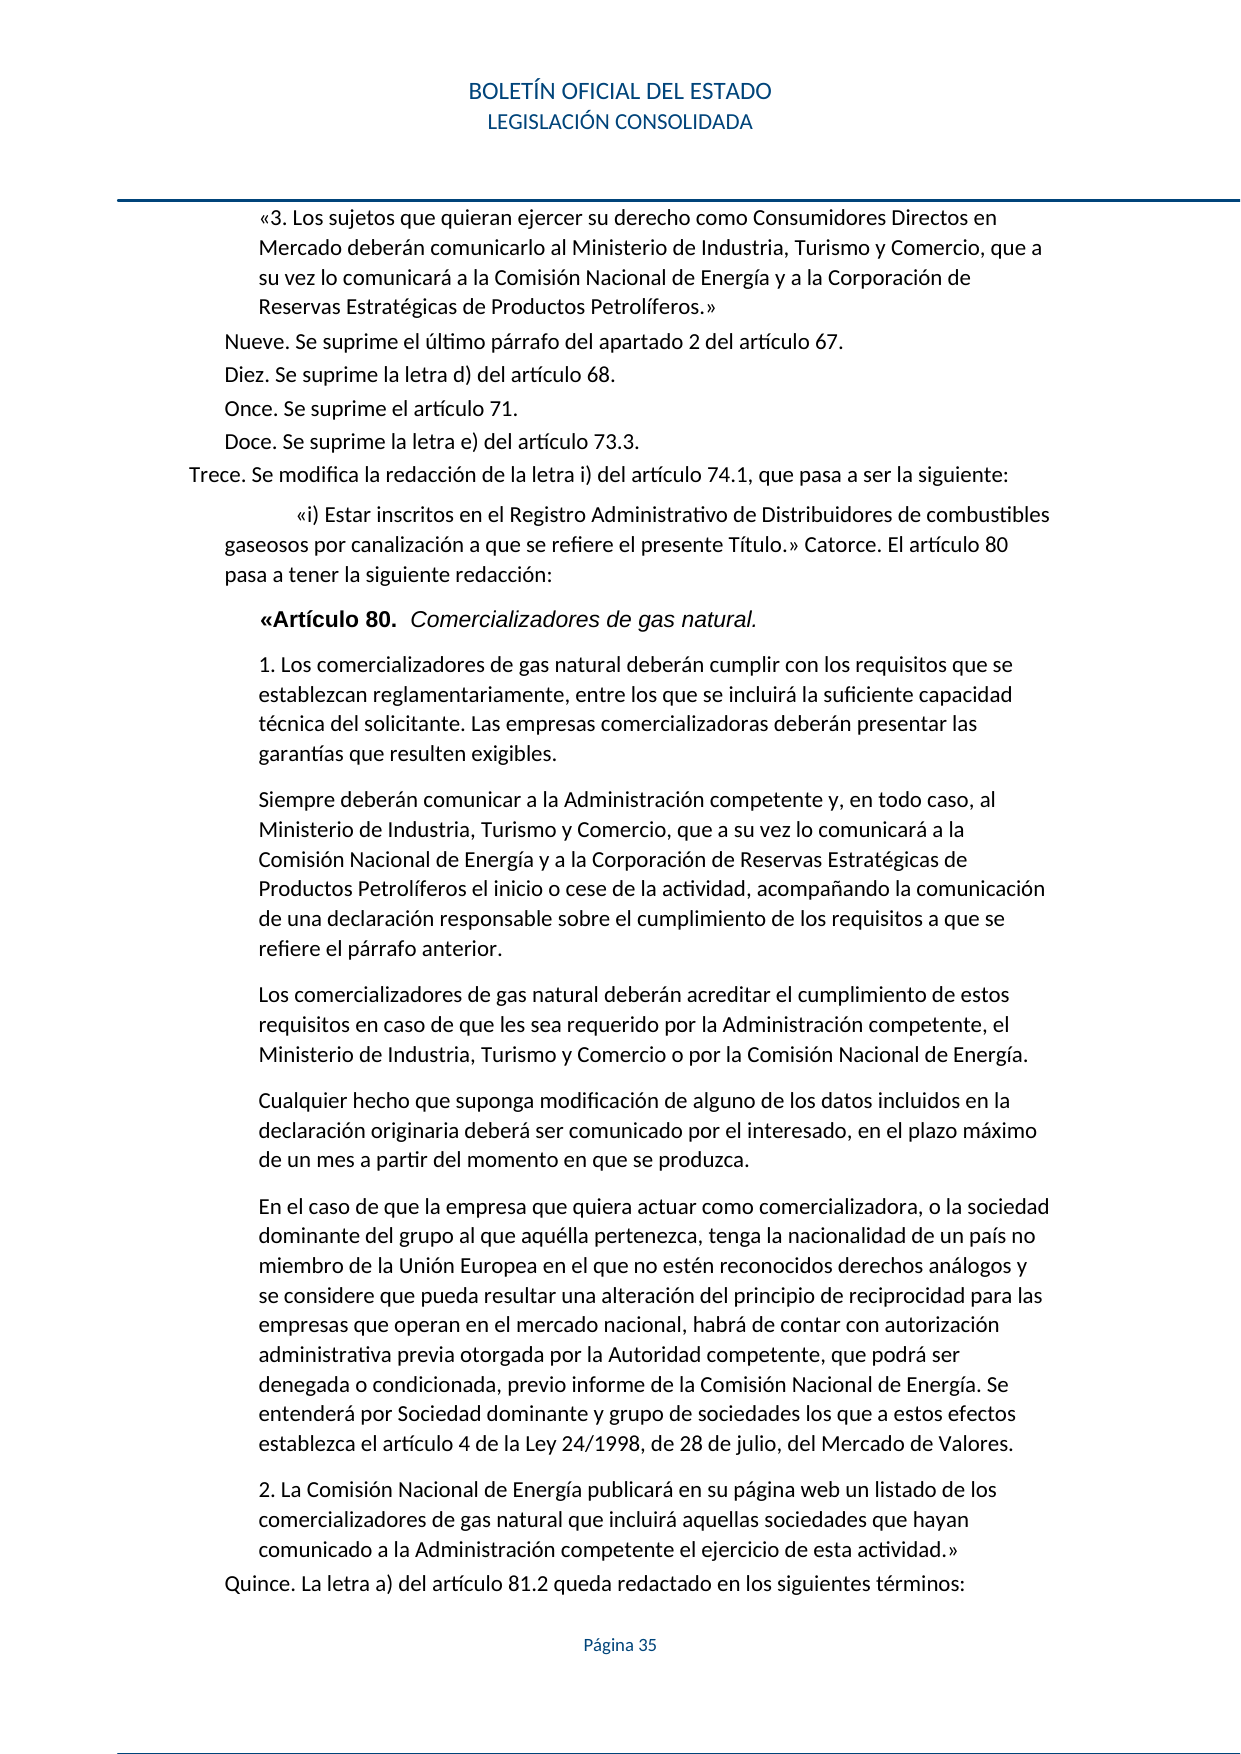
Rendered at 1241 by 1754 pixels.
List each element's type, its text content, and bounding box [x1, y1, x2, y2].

text «i) Estar inscritos en el Registro Administrativo de Distribuidores de combustibles gaseosos por canalización a que se refiere el presente Título.» Catorce. El artículo 80 pasa a tener la siguiente redacción: [224, 500, 1051, 588]
text «Artículo 80. Comercializadores de gas natural. [260, 606, 1051, 632]
text Cualquier hecho que suponga modificación de alguno de los datos incluidos en la declaración originaria deberá ser comunicado por el interesado, en el plazo máximo de un mes a partir del momento en que se produzca. [258, 1086, 1051, 1173]
text Quince. La letra a) del artículo 81.2 queda redactado en los siguientes términos: [224, 1569, 1051, 1597]
text Diez. Se suprime la letra d) del artículo 68. [224, 360, 1051, 388]
text Los comercializadores de gas natural deberán acreditar el cumplimiento de estos requisitos en caso de que les sea requerido por la Administración competente, el Ministerio de Industria, Turismo y Comercio o por la Comisión Nacional de Energía. [258, 980, 1051, 1068]
text [258, 173, 1051, 199]
text 1. Los comercializadores de gas natural deberán cumplir con los requisitos que se establezcan reglamentariamente, entre los que se incluirá la suficiente capacidad técnica del solicitante. Las empresas comercializadoras deberán presentar las garantías que resulten exigibles. [258, 650, 1051, 767]
text 2. La Comisión Nacional de Energía publicará en su página web un listado de los comercializadores de gas natural que incluirá aquellas sociedades que hayan comunicado a la Administración competente el ejercicio de esta actividad.» [258, 1476, 1051, 1563]
text Trece. Se modifica la redacción de la letra i) del artículo 74.1, que pasa a ser la siguiente: [189, 461, 1051, 489]
text Doce. Se suprime la letra e) del artículo 73.3. [224, 427, 1051, 455]
text En el caso de que la empresa que quiera actuar como comercializadora, o la sociedad dominante del grupo al que aquélla pertenezca, tenga la nacionalidad de un país no miembro de la Unión Europea en el que no estén reconocidos derechos análogos y se considere que pueda resultar una alteración del principio de reciprocidad para las empresas que operan en el mercado nacional, habrá de contar con autorización administrativa previa otorgada por la Autoridad competente, que podrá ser denegada o condicionada, previo informe de la Comisión Nacional de Energía. Se entenderá por Sociedad dominante y grupo de sociedades los que a estos efectos establezca el artículo 4 de la Ley 24/1998, de 28 de julio, del Mercado de Valores. [258, 1192, 1051, 1457]
text «3. Los sujetos que quieran ejercer su derecho como Consumidores Directos en Mercado deberán comunicarlo al Ministerio de Industria, Turismo y Comercio, que a su vez lo comunicará a la Comisión Nacional de Energía y a la Corporación de Reservas Estratégicas de Productos Petrolíferos.» [258, 202, 1051, 320]
text Once. Se suprime el artículo 71. [224, 394, 1051, 422]
text Nueve. Se suprime el último párrafo del apartado 2 del artículo 67. [224, 327, 1051, 355]
text Siempre deberán comunicar a la Administración competente y, en todo caso, al Ministerio de Industria, Turismo y Comercio, que a su vez lo comunicará a la Comisión Nacional de Energía y a la Corporación de Reservas Estratégicas de Productos Petrolíferos el inicio o cese de la actividad, acompañando la comunicación de una declaración responsable sobre el cumplimiento de los requisitos a que se refiere el párrafo anterior. [258, 786, 1051, 962]
